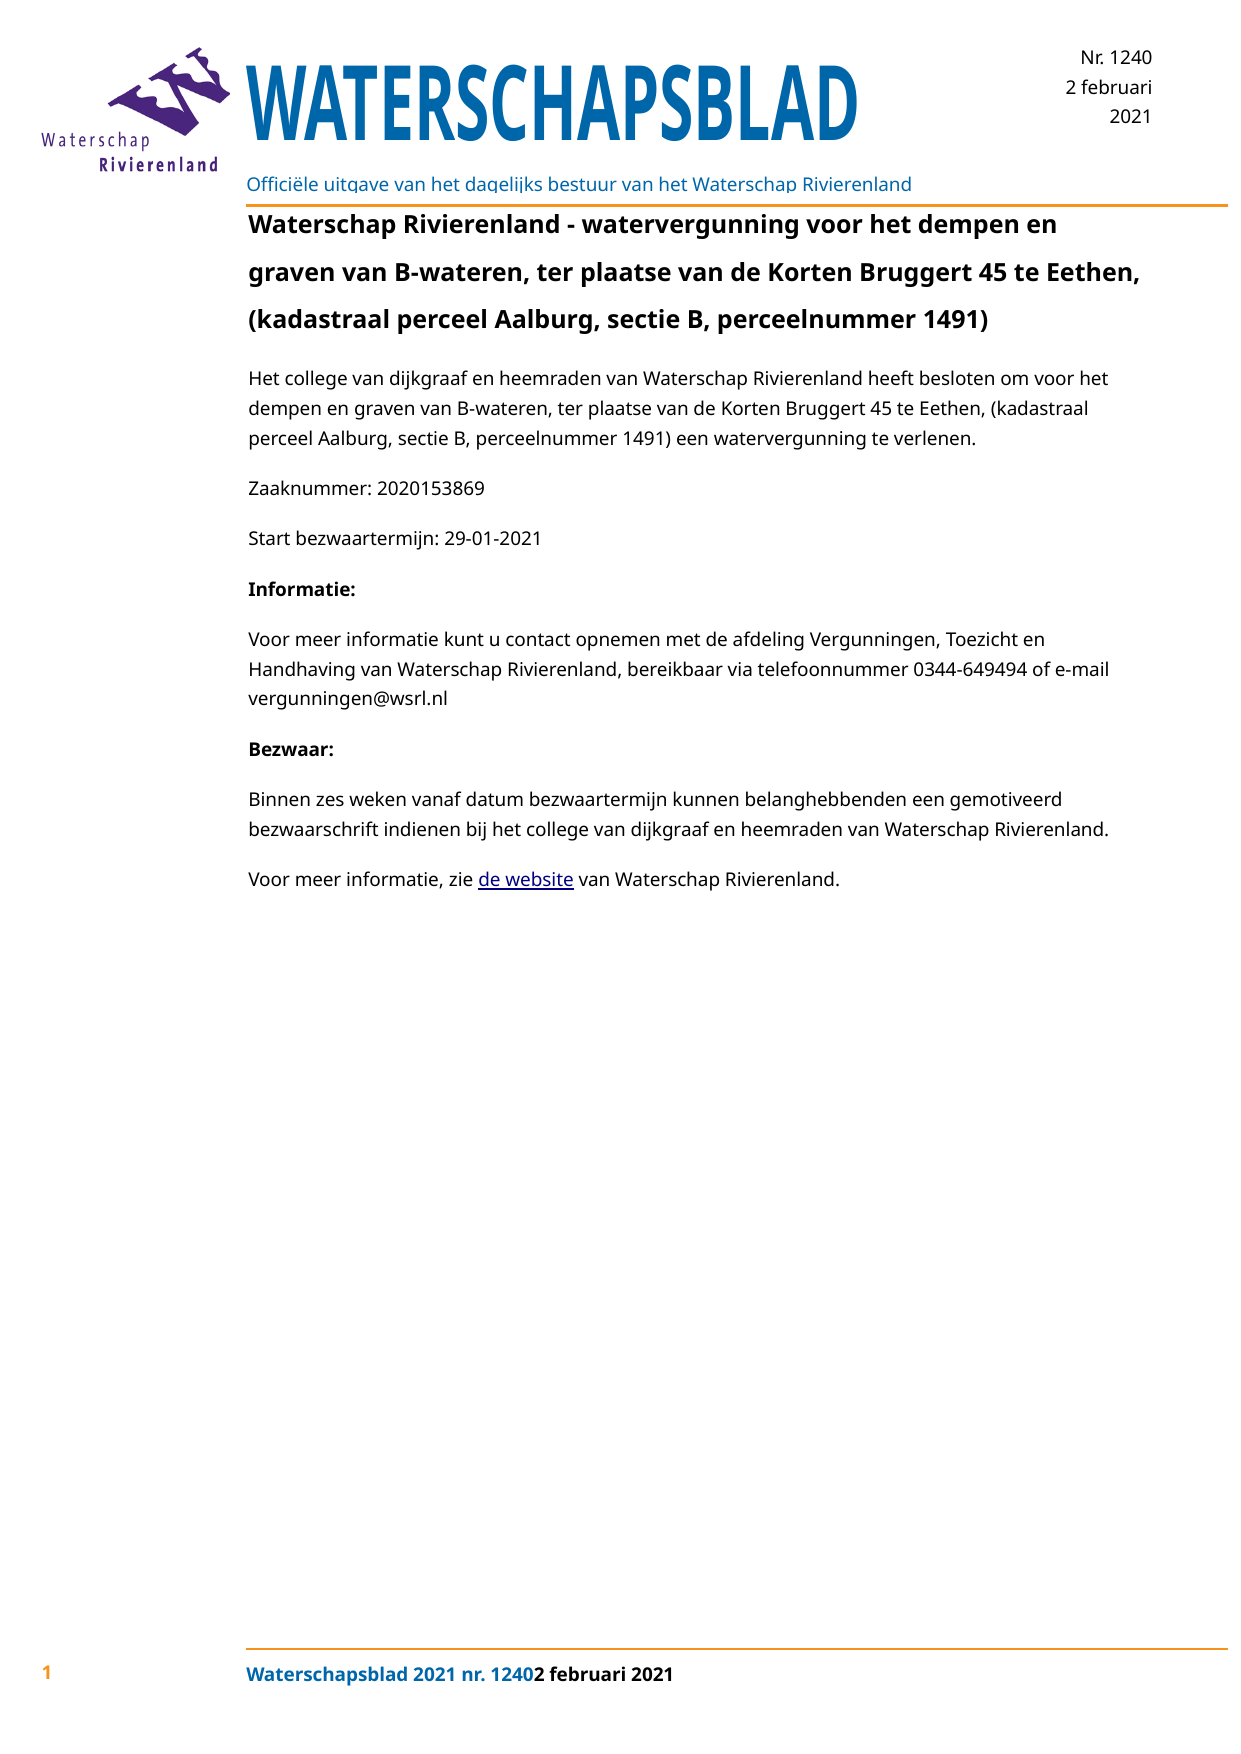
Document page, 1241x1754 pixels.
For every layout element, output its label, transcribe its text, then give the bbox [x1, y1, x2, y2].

text Voor meer informatie, zie de website van Waterschap Rivierenland. [248, 866, 1152, 892]
text Binnen zes weken vanaf datum bezwaartermijn kunnen belanghebbenden een gemotiveerd bezwaarschrift indienen bij het college van dijkgraaf en heemraden van Waterschap Rivierenland. [248, 786, 1152, 842]
text Zaaknummer: 2020153869 [248, 475, 1152, 501]
text Informatie: [248, 576, 1152, 602]
text Het college van dijkgraaf en heemraden van Waterschap Rivierenland heeft besloten om voor het dempen en graven van B-wateren, ter plaatse van de Korten Bruggert 45 te Eethen, (kadastraal perceel Aalburg, sectie B, perceelnummer 1491) een watervergunning te verlenen. [248, 366, 1152, 450]
text Start bezwaartermijn: 29-01-2021 [248, 526, 1152, 551]
picture [41, 47, 231, 172]
text Waterschap Rivierenland - watervergunning voor het dempen en graven van B-wateren, ter plaatse van de Korten Bruggert 45 te Eethen, (kadastraal perceel Aalburg, sectie B, perceelnummer 1491) [248, 207, 1152, 336]
text Bezwaar: [248, 736, 1152, 762]
text Voor meer informatie kunt u contact opnemen met de afdeling Vergunningen, Toezicht en Handhaving van Waterschap Rivierenland, bereikbaar via telefoonnummer 0344-649494 of e-mail vergunningen@wsrl.nl [248, 626, 1152, 711]
